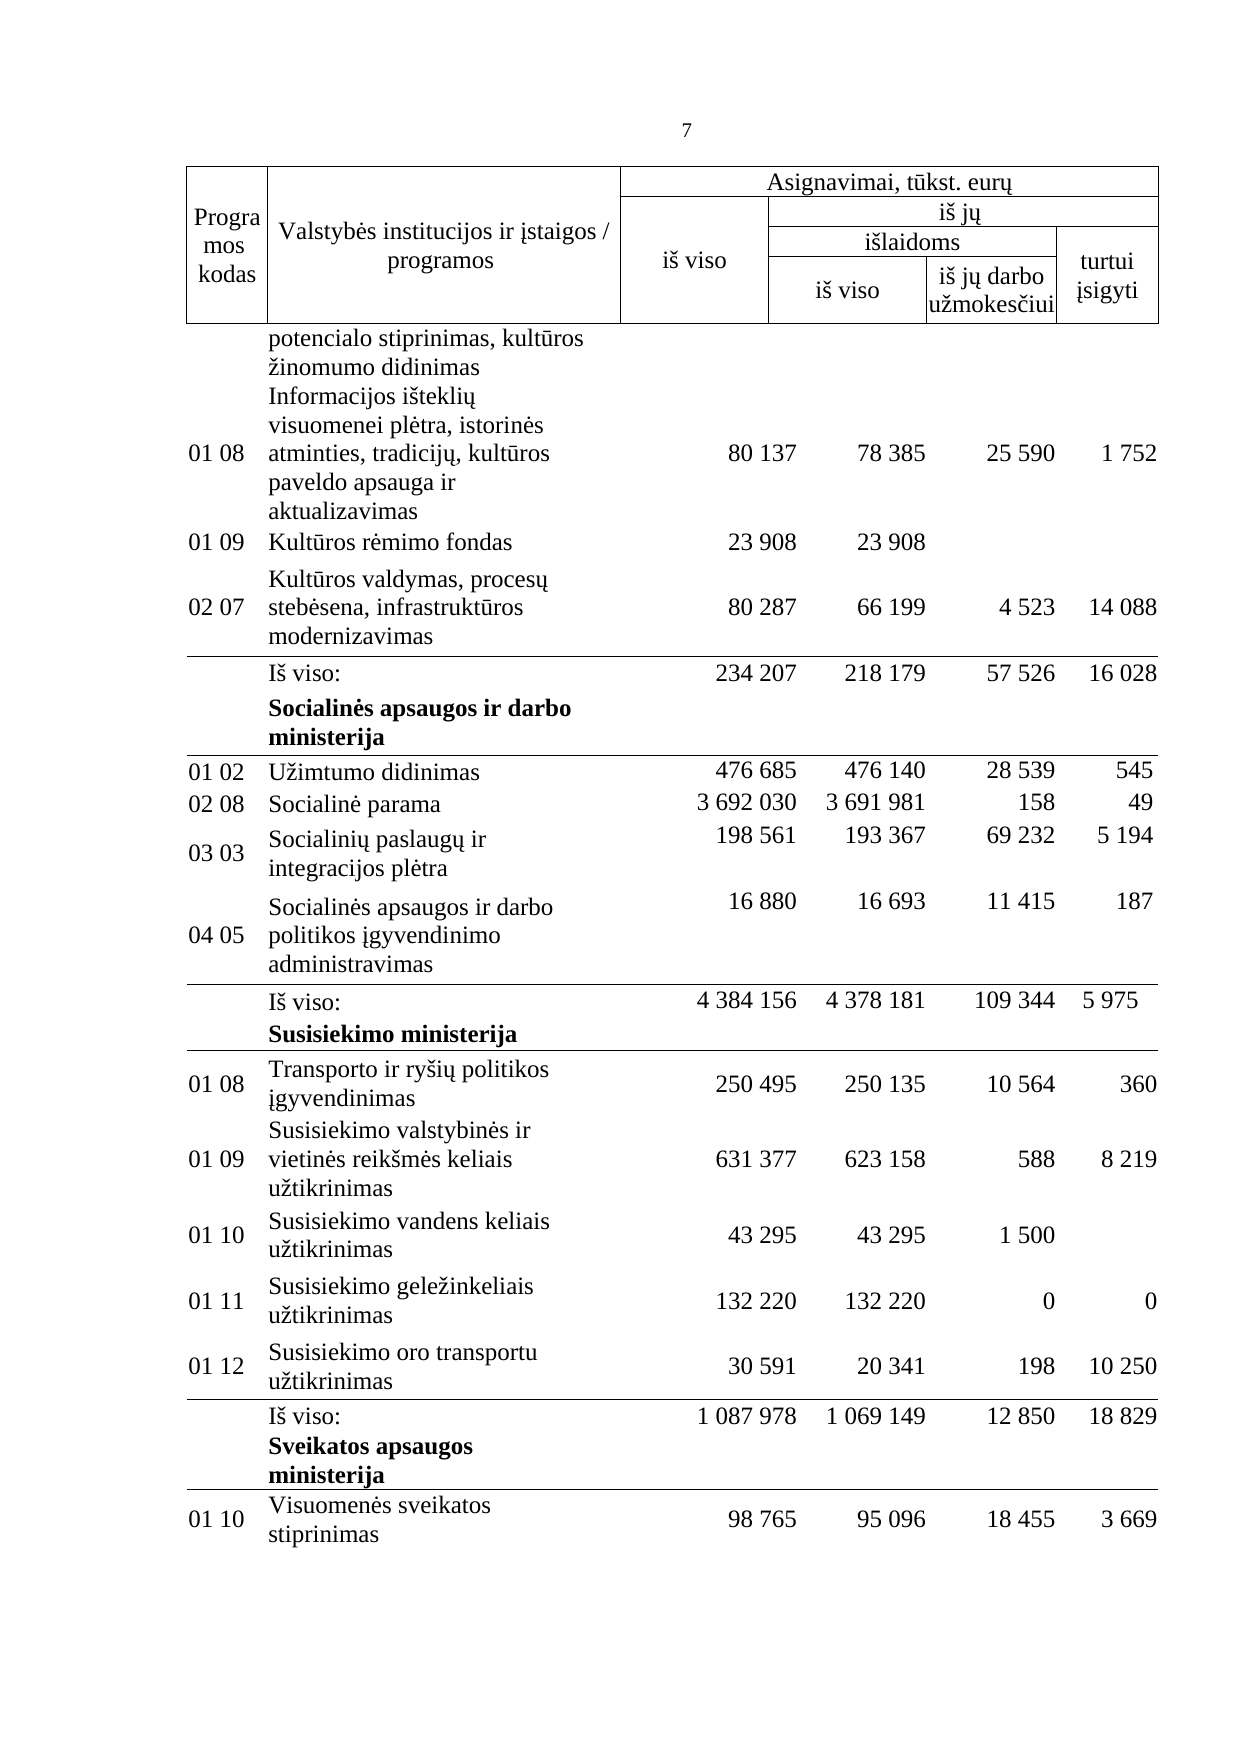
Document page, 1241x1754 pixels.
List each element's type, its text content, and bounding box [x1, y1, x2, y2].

table_cell [927, 324, 1056, 381]
table_cell [1056, 525, 1158, 558]
table_cell 1 087 978 [663, 1400, 798, 1431]
table_cell [187, 985, 267, 1017]
table_cell [1056, 689, 1158, 754]
table_cell 01 10 [187, 1490, 267, 1547]
table_cell 3 691 981 [798, 787, 927, 820]
table_cell Užimtumo didinimas [267, 756, 592, 787]
table_cell [592, 1115, 663, 1202]
table_cell 66 199 [798, 558, 927, 656]
table_cell 23 908 [798, 525, 927, 558]
table_cell [592, 787, 663, 820]
table_cell [1056, 1431, 1158, 1489]
table_cell 01 12 [187, 1333, 267, 1398]
table_cell Kultūros valdymas, procesų stebėsena, infrastruktūros modernizavimas [267, 558, 592, 656]
table_cell [592, 525, 663, 558]
table_cell 476 140 [798, 756, 927, 787]
table_cell Iš viso: [267, 657, 592, 689]
table_cell Susisiekimo geležinkeliais užtikrinimas [267, 1267, 592, 1333]
table_cell [592, 324, 663, 381]
table_cell 16 028 [1056, 657, 1158, 689]
table_cell Susisiekimo ministerija [267, 1017, 592, 1050]
table_cell [798, 689, 927, 754]
table_cell 0 [927, 1267, 1056, 1333]
table_header Valstybės institucijos ir įstaigos / programos [268, 167, 620, 322]
table_cell [592, 689, 663, 754]
table_cell [663, 1017, 798, 1050]
table_cell 43 295 [798, 1202, 927, 1267]
table_cell 1 500 [927, 1202, 1056, 1267]
table_cell iš viso [621, 197, 768, 322]
table_cell [798, 324, 927, 381]
table_cell [592, 1202, 663, 1267]
table_header Progra mos kodas [187, 167, 267, 322]
table_cell Socialinės apsaugos ir darbo ministerija [267, 689, 592, 754]
table_cell 03 03 [187, 820, 267, 886]
table_cell [927, 1431, 1056, 1489]
table_cell 623 158 [798, 1115, 927, 1202]
table_cell 95 096 [798, 1490, 927, 1547]
table_cell Transporto ir ryšių politikos įgyvendinimas [267, 1051, 592, 1115]
table_cell Socialinės apsaugos ir darbo politikos įgyvendinimo administravimas [267, 886, 592, 984]
table_cell Socialinė parama [267, 787, 592, 820]
table_cell 16 880 [663, 886, 798, 984]
table_cell 198 [927, 1333, 1056, 1398]
table_cell [187, 689, 267, 754]
table_cell 30 591 [663, 1333, 798, 1398]
table_cell [592, 558, 663, 656]
table_cell Informacijos išteklių visuomenei plėtra, istorinės atminties, tradicijų, kultūros paveldo apsauga ir aktualizavimas [267, 381, 592, 525]
table_cell 01 09 [187, 1115, 267, 1202]
table_cell 49 [1056, 787, 1158, 820]
table_cell 158 [927, 787, 1056, 820]
table_cell [927, 1017, 1056, 1050]
table_cell [1056, 1202, 1158, 1267]
table_cell 198 561 [663, 820, 798, 886]
table_cell 18 829 [1056, 1400, 1158, 1431]
table_cell 01 08 [187, 381, 267, 525]
table_cell 10 250 [1056, 1333, 1158, 1398]
table_cell 4 384 156 [663, 985, 798, 1017]
table_cell [187, 1017, 267, 1050]
table_cell turtui įsigyti [1057, 227, 1158, 322]
table_cell Susisiekimo oro transportu užtikrinimas [267, 1333, 592, 1398]
table_cell [592, 657, 663, 689]
table_cell 01 09 [187, 525, 267, 558]
table_cell 4 378 181 [798, 985, 927, 1017]
table_cell 80 287 [663, 558, 798, 656]
table_cell 69 232 [927, 820, 1056, 886]
table_cell [592, 1431, 663, 1489]
table_cell [187, 324, 267, 381]
table_cell [592, 1333, 663, 1398]
table_cell 28 539 [927, 756, 1056, 787]
table_cell 234 207 [663, 657, 798, 689]
table_cell 476 685 [663, 756, 798, 787]
table_cell 250 495 [663, 1051, 798, 1115]
table_cell 3 669 [1056, 1490, 1158, 1547]
table_cell 14 088 [1056, 558, 1158, 656]
table_cell [663, 689, 798, 754]
table_cell [1056, 324, 1158, 381]
table_cell 12 850 [927, 1400, 1056, 1431]
table_cell 10 564 [927, 1051, 1056, 1115]
table_cell [798, 1017, 927, 1050]
table_cell [592, 1400, 663, 1431]
table_cell 80 137 [663, 381, 798, 525]
table_cell 631 377 [663, 1115, 798, 1202]
table_cell [592, 985, 663, 1017]
table_cell [798, 1431, 927, 1489]
table_cell 01 10 [187, 1202, 267, 1267]
table_cell 01 08 [187, 1051, 267, 1115]
table_cell [927, 525, 1056, 558]
table_cell 132 220 [663, 1267, 798, 1333]
table_cell 8 219 [1056, 1115, 1158, 1202]
table_cell Kultūros rėmimo fondas [267, 525, 592, 558]
table_cell 1 069 149 [798, 1400, 927, 1431]
table_cell Susisiekimo valstybinės ir vietinės reikšmės keliais užtikrinimas [267, 1115, 592, 1202]
table_cell 20 341 [798, 1333, 927, 1398]
table_cell [187, 657, 267, 689]
table_cell Socialinių paslaugų ir integracijos plėtra [267, 820, 592, 886]
table_cell 5 975 [1056, 985, 1158, 1017]
table_cell 250 135 [798, 1051, 927, 1115]
table_cell 5 194 [1056, 820, 1158, 886]
table_cell [1056, 1017, 1158, 1050]
table_cell 132 220 [798, 1267, 927, 1333]
table_cell [187, 1431, 267, 1489]
table_cell potencialo stiprinimas, kultūros žinomumo didinimas [267, 324, 592, 381]
table_cell 02 07 [187, 558, 267, 656]
table_cell Sveikatos apsaugos ministerija [267, 1431, 592, 1489]
table_cell [663, 1431, 798, 1489]
table_cell [927, 689, 1056, 754]
table_cell 193 367 [798, 820, 927, 886]
table_cell 04 05 [187, 886, 267, 984]
table_cell iš viso [769, 257, 926, 322]
table_cell [592, 1051, 663, 1115]
table_cell 25 590 [927, 381, 1056, 525]
table_cell 98 765 [663, 1490, 798, 1547]
table_cell [592, 381, 663, 525]
table_cell Susisiekimo vandens keliais užtikrinimas [267, 1202, 592, 1267]
table_cell iš jų darbo užmokesčiui [927, 257, 1056, 322]
table_cell [592, 1267, 663, 1333]
table_cell Iš viso: [267, 1400, 592, 1431]
table_header Asignavimai, tūkst. eurų [621, 167, 1158, 196]
table_cell 1 752 [1056, 381, 1158, 525]
table_cell 109 344 [927, 985, 1056, 1017]
table_cell iš jų [769, 197, 1158, 226]
table_cell 3 692 030 [663, 787, 798, 820]
table_cell 01 11 [187, 1267, 267, 1333]
table_cell 43 295 [663, 1202, 798, 1267]
table_cell 588 [927, 1115, 1056, 1202]
table_cell 11 415 [927, 886, 1056, 984]
table_cell [592, 1017, 663, 1050]
table_cell 0 [1056, 1267, 1158, 1333]
table_cell [592, 820, 663, 886]
table_cell 18 455 [927, 1490, 1056, 1547]
table_cell išlaidoms [769, 227, 1056, 256]
table_cell 02 08 [187, 787, 267, 820]
table_cell 545 [1056, 756, 1158, 787]
table_cell 01 02 [187, 756, 267, 787]
table_cell [592, 886, 663, 984]
table_cell 218 179 [798, 657, 927, 689]
table_cell [187, 1400, 267, 1431]
table_cell 23 908 [663, 525, 798, 558]
table_cell 57 526 [927, 657, 1056, 689]
table_cell 4 523 [927, 558, 1056, 656]
table_cell 187 [1056, 886, 1158, 984]
table_cell 78 385 [798, 381, 927, 525]
table_cell 16 693 [798, 886, 927, 984]
table_cell Iš viso: [267, 985, 592, 1017]
table_cell [663, 324, 798, 381]
table_cell [592, 1490, 663, 1547]
table_cell Visuomenės sveikatos stiprinimas [267, 1490, 592, 1547]
table_cell 360 [1056, 1051, 1158, 1115]
table_cell [592, 756, 663, 787]
